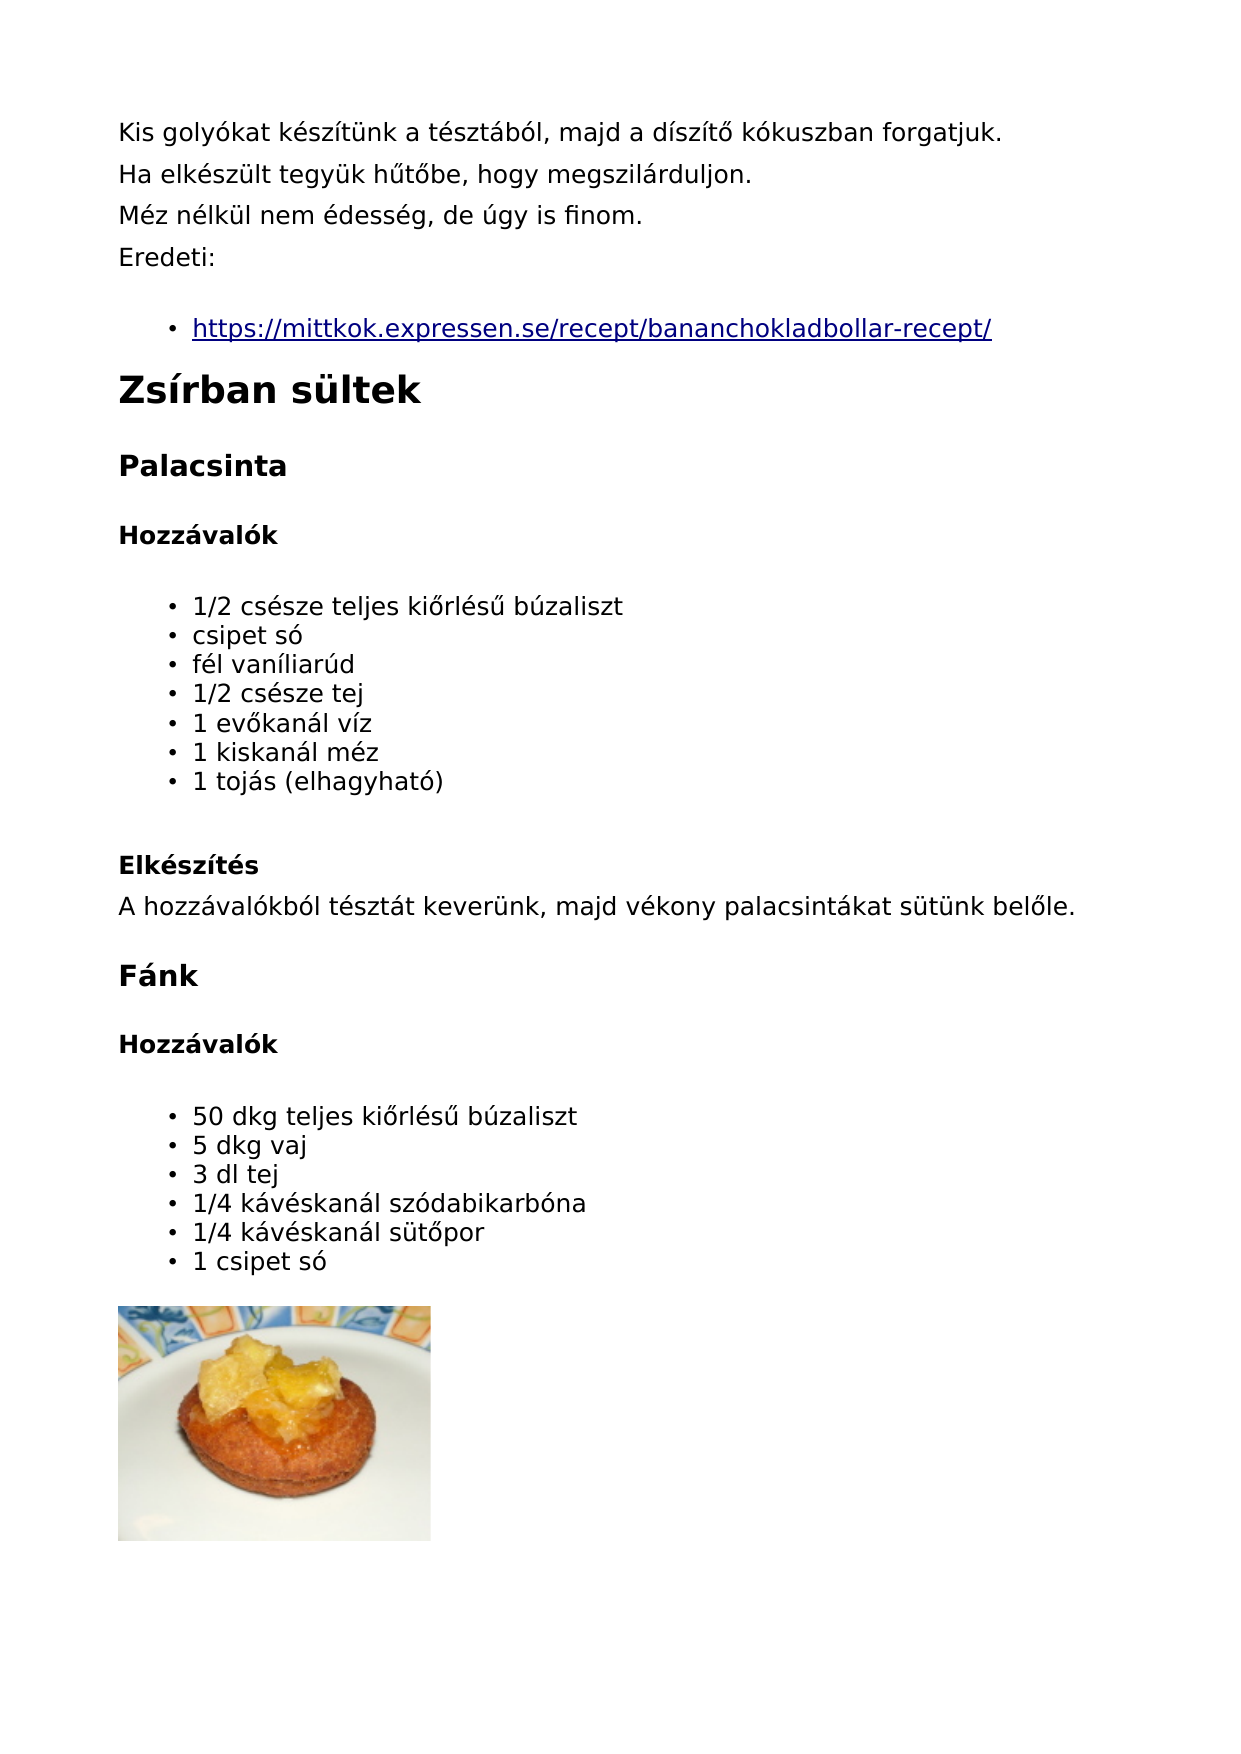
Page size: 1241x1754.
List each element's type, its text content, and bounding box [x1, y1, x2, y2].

list 1/2 csésze tej [177, 680, 1122, 709]
subtitle Elkészítés [118, 851, 1122, 880]
list 1/2 csésze teljes kiőrlésű búzaliszt [177, 592, 1122, 621]
text Eredeti: [118, 243, 1122, 272]
list 3 dl tej [177, 1160, 1122, 1189]
list 5 dkg vaj [177, 1131, 1122, 1160]
list 1 csipet só [177, 1248, 1122, 1277]
subtitle Fánk [118, 959, 1122, 993]
subtitle Hozzávalók [118, 1031, 1122, 1060]
list 1/4 kávéskanál szódabikarbóna [177, 1189, 1122, 1218]
picture [118, 1306, 431, 1541]
list 1 tojás (elhagyható) [177, 767, 1122, 796]
text Ha elkészült tegyük hűtőbe, hogy megszilárduljon. [118, 160, 1122, 189]
list 1 evőkanál víz [177, 709, 1122, 738]
list https://mittkok.expressen.se/recept/bananchokladbollar-recept/ [177, 314, 1122, 343]
list 1 kiskanál méz [177, 738, 1122, 767]
list 1/4 kávéskanál sütőpor [177, 1218, 1122, 1248]
list csipet só [177, 621, 1122, 651]
list fél vaníliarúd [177, 651, 1122, 680]
text A hozzávalókból tésztát keverünk, majd vékony palacsintákat sütünk belőle. [118, 892, 1122, 922]
text Méz nélkül nem édesség, de úgy is finom. [118, 201, 1122, 231]
list 50 dkg teljes kiőrlésű búzaliszt [177, 1102, 1122, 1131]
subtitle Palacsinta [118, 449, 1122, 483]
subtitle Zsírban sültek [118, 368, 1122, 412]
subtitle Hozzávalók [118, 521, 1122, 550]
text Kis golyókat készítünk a tésztából, majd a díszítő kókuszban forgatjuk. [118, 118, 1122, 147]
